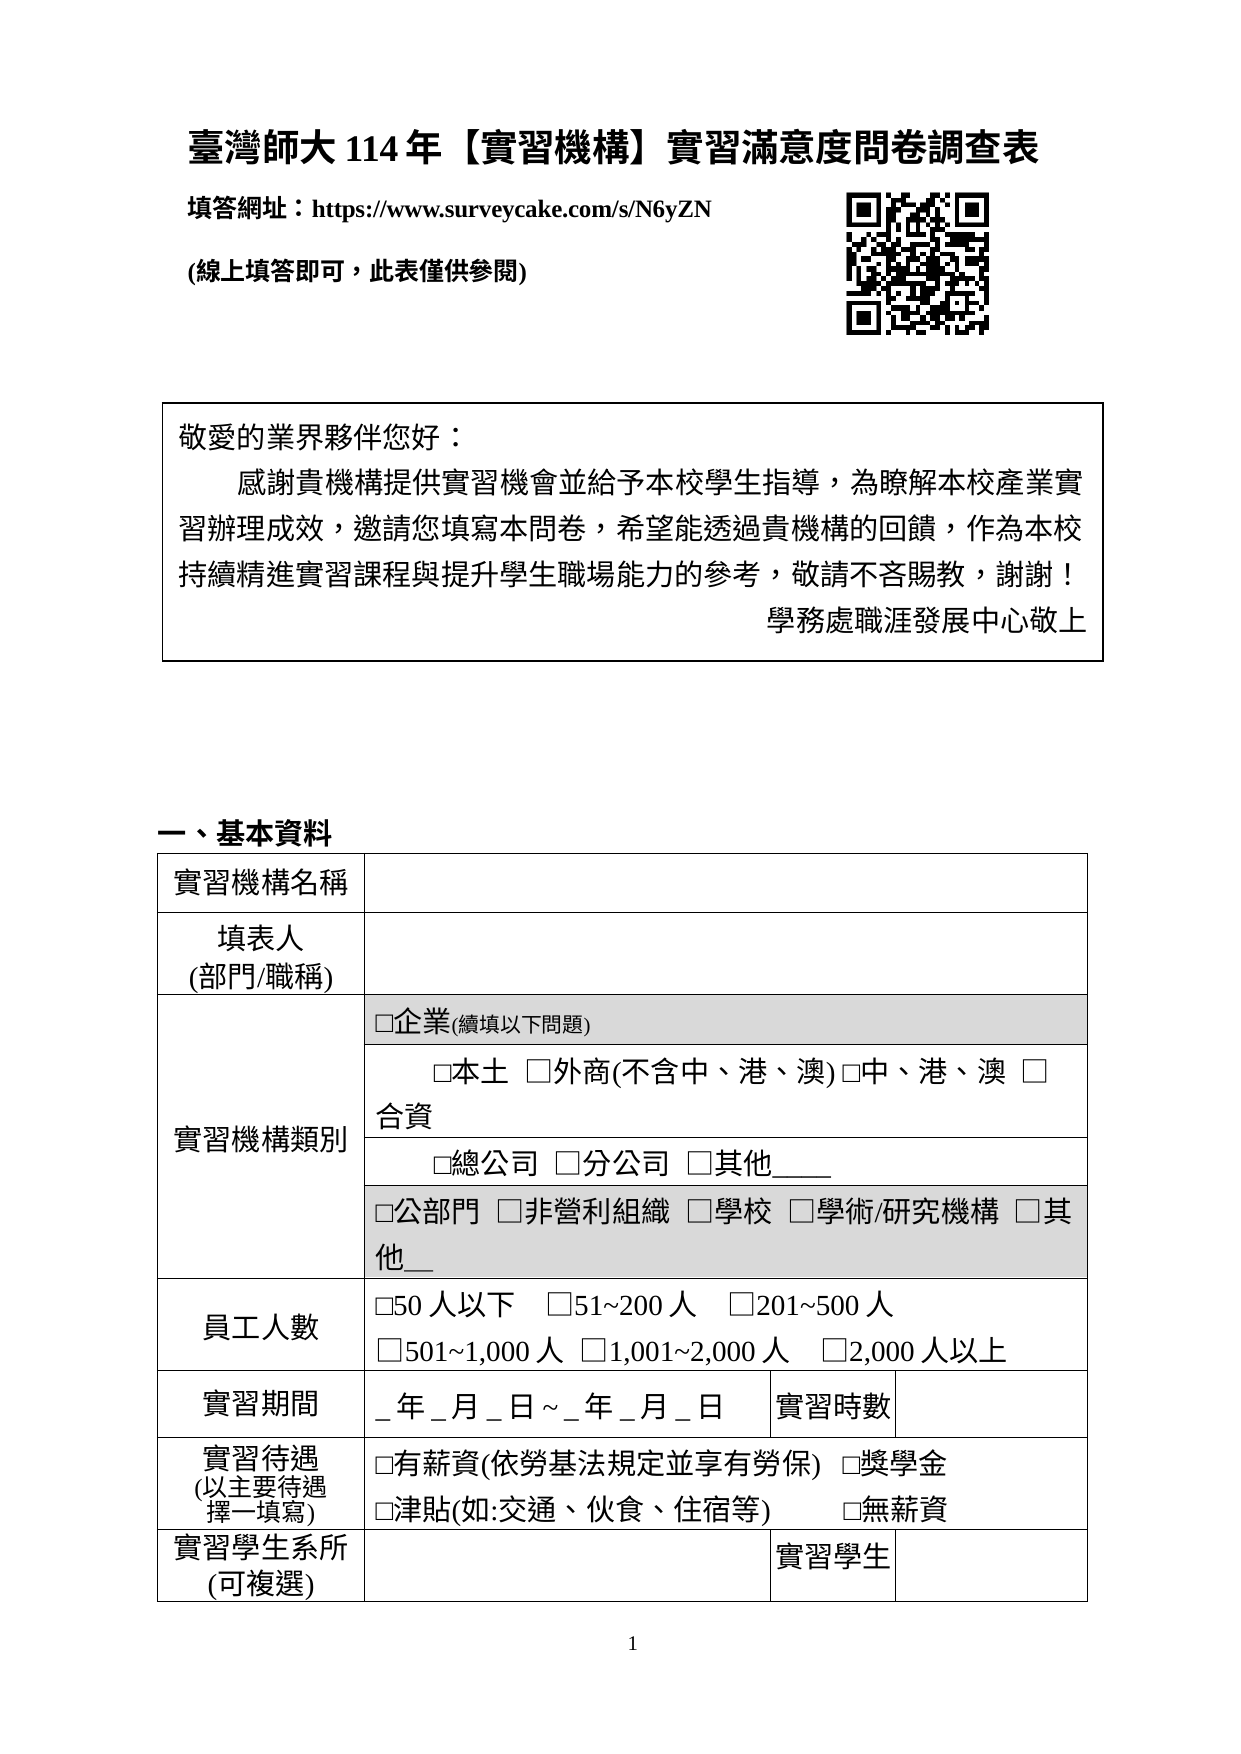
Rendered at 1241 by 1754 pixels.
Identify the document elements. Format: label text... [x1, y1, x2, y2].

text 填答網址：https://www.surveycake.com/s/N6yZN [187, 165, 1078, 228]
table_cell 填表人 (部門/職稱) [158, 913, 364, 994]
table_header 實習機構名稱 [158, 854, 364, 912]
table_cell _年_月_日~_年_月_日 [365, 1371, 770, 1437]
text 臺灣師大114年【實習機構】實習滿意度問卷調查表 [187, 103, 1078, 165]
table_cell 實習機構類別 [158, 995, 364, 1277]
text (線上填答即可，此表僅供參閱) [187, 228, 826, 290]
table_cell □企業(續填以下問題) [365, 995, 1087, 1044]
table_cell □公部門 □非營利組織 □學校 □學術/研究機構 □其他＿ [365, 1186, 1087, 1277]
table_cell 實習期間 [158, 1371, 364, 1437]
table_cell [365, 913, 1087, 994]
table_cell [365, 1530, 770, 1601]
table_cell □總公司 □分公司 □其他____ [365, 1138, 1087, 1185]
text 敬愛的業界夥伴您好： [178, 411, 1087, 457]
table_cell 實習學生 [771, 1530, 895, 1601]
table_header [365, 854, 1087, 912]
table_cell 實習待遇 (以主要待遇 擇一填寫) [158, 1438, 364, 1529]
table_cell 實習時數 [771, 1371, 895, 1437]
table_cell [896, 1371, 1087, 1437]
text [1008, 228, 1078, 290]
text 感謝貴機構提供實習機會並給予本校學生指導，為瞭解本校產業實習辦理成效，邀請您填寫本問卷，希望能透過貴機構的回饋，作為本校持續精進實習課程與提升學生職場能力的參考，敬請不吝賜教，謝謝！ [178, 457, 1087, 595]
table_cell 實習學生系所(可複選) [158, 1530, 364, 1601]
table_cell [896, 1530, 1087, 1601]
text 學務處職涯發展中心敬上 [178, 595, 1087, 641]
table_cell 員工人數 [158, 1279, 364, 1370]
table_cell □本土 □外商(不含中、港、澳) □中、港、澳 □合資 [365, 1045, 1087, 1137]
table_cell □50人以下 □51~200人 □201~500人 □501~1,000人 □1,001~2,000人 □2,000人以上 [365, 1279, 1087, 1370]
table_cell □有薪資(依勞基法規定並享有勞保) □獎學金 □津貼(如:交通、伙食、住宿等) □無薪資 [365, 1438, 1087, 1529]
text 一、基本資料 [158, 790, 1078, 853]
